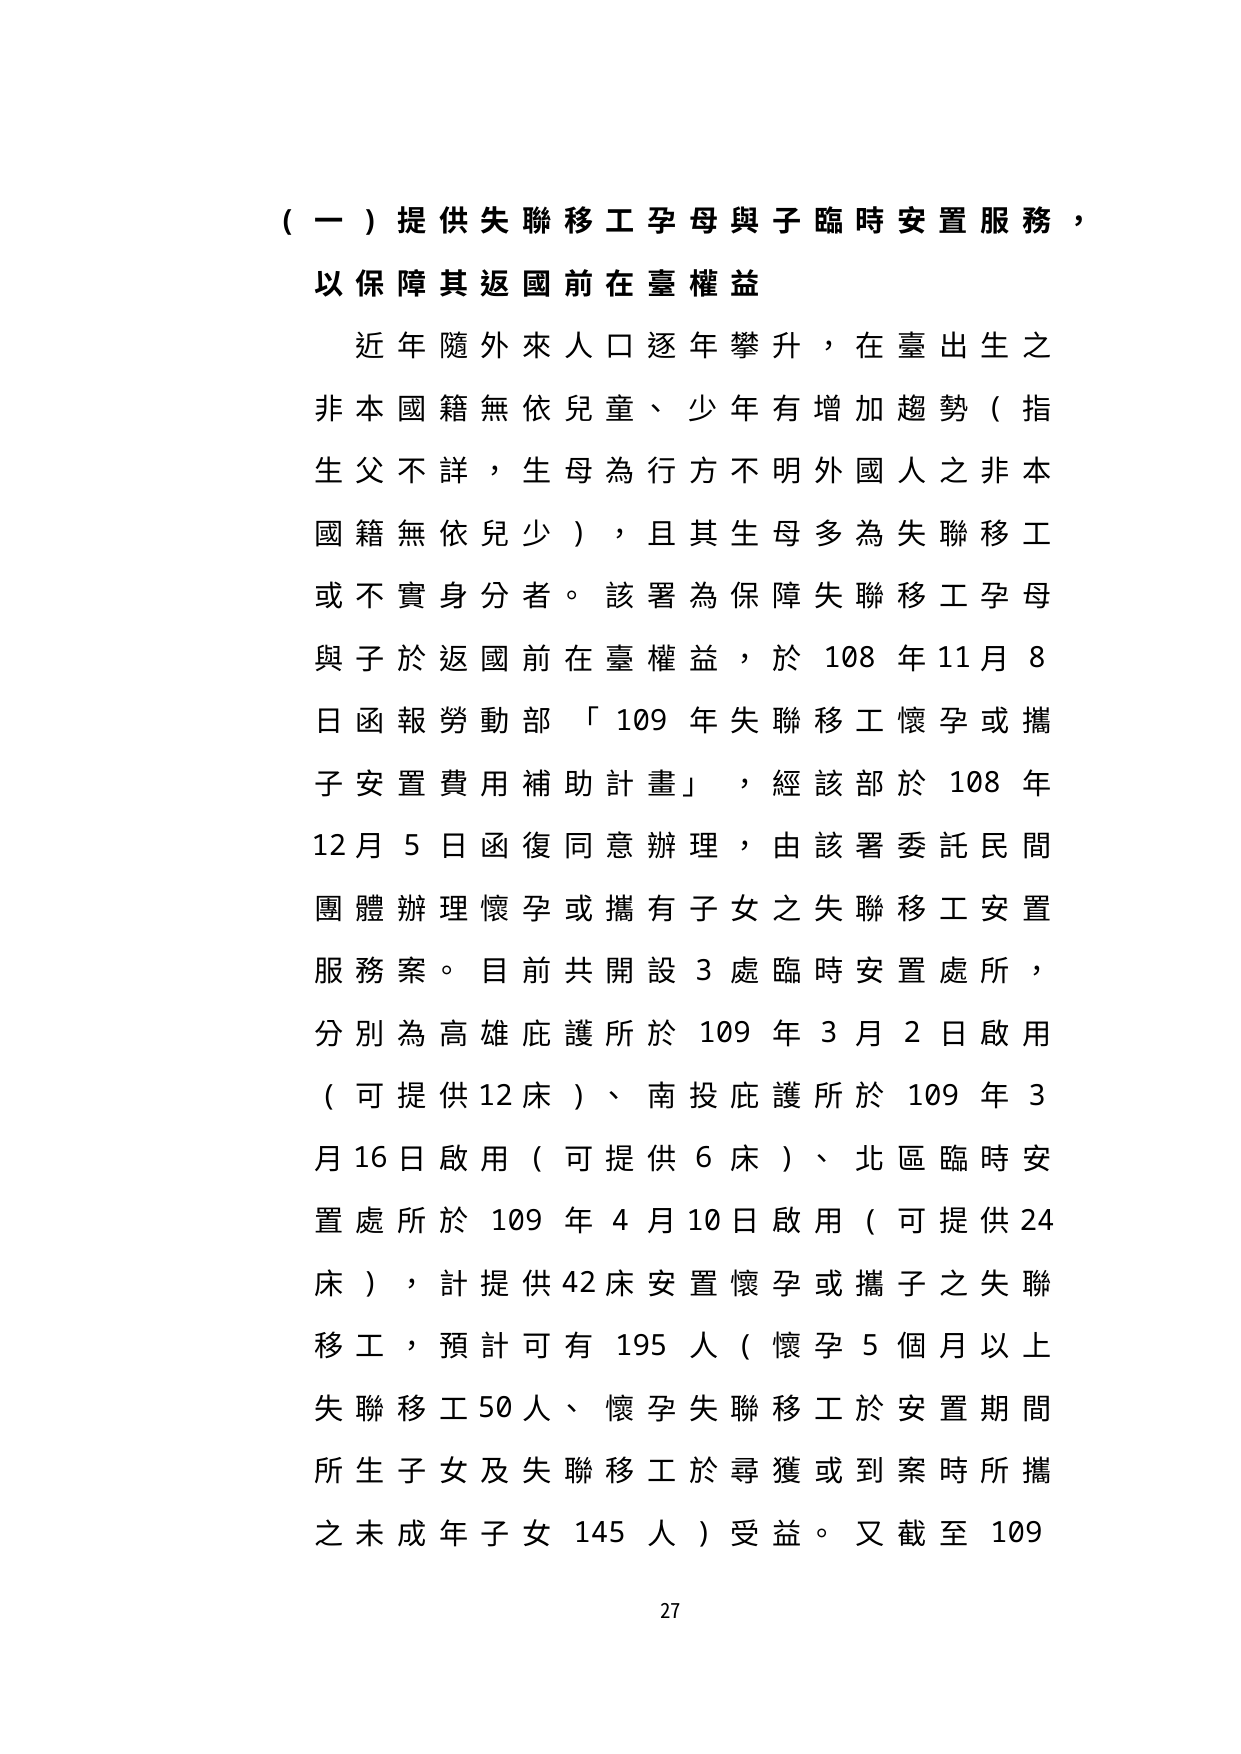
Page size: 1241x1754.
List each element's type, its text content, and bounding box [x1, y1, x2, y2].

text (一)提供失聯移工孕母與子臨時安置服務，以保障其返國前在臺權益 [242, 177, 1058, 302]
text 近年隨外來人口逐年攀升，在臺出生之非本國籍無依兒童、少年有增加趨勢(指生父不詳，生母為行方不明外國人之非本國籍無依兒少)，且其生母多為失聯移工或不實身分者。該署為保障失聯移工孕母與子於返國前在臺權益，於108年11月8日函報勞動部「109年失聯移工懷孕或攜子安置費用補助計畫」，經該部於108年12月5日函復同意辦理，由該署委託民間團體辦理懷孕或攜有子女之失聯移工安置服務案。目前共開設3處臨時安置處所，分別為高雄庇護所於109年3月2日啟用(可提供12床)、南投庇護所於109年3月16日啟用(可提供6床)、北區臨時安置處所於109年4月10日啟用(可提供24床)，計提供42床安置懷孕或攜子之失聯移工，預計可有195人(懷孕5個月以上失聯移工50人、懷孕失聯移工於安置期間所生子女及失聯移工於尋獲或到案時所攜之未成年子女145人)受益。又截至109 [271, 302, 1058, 1552]
